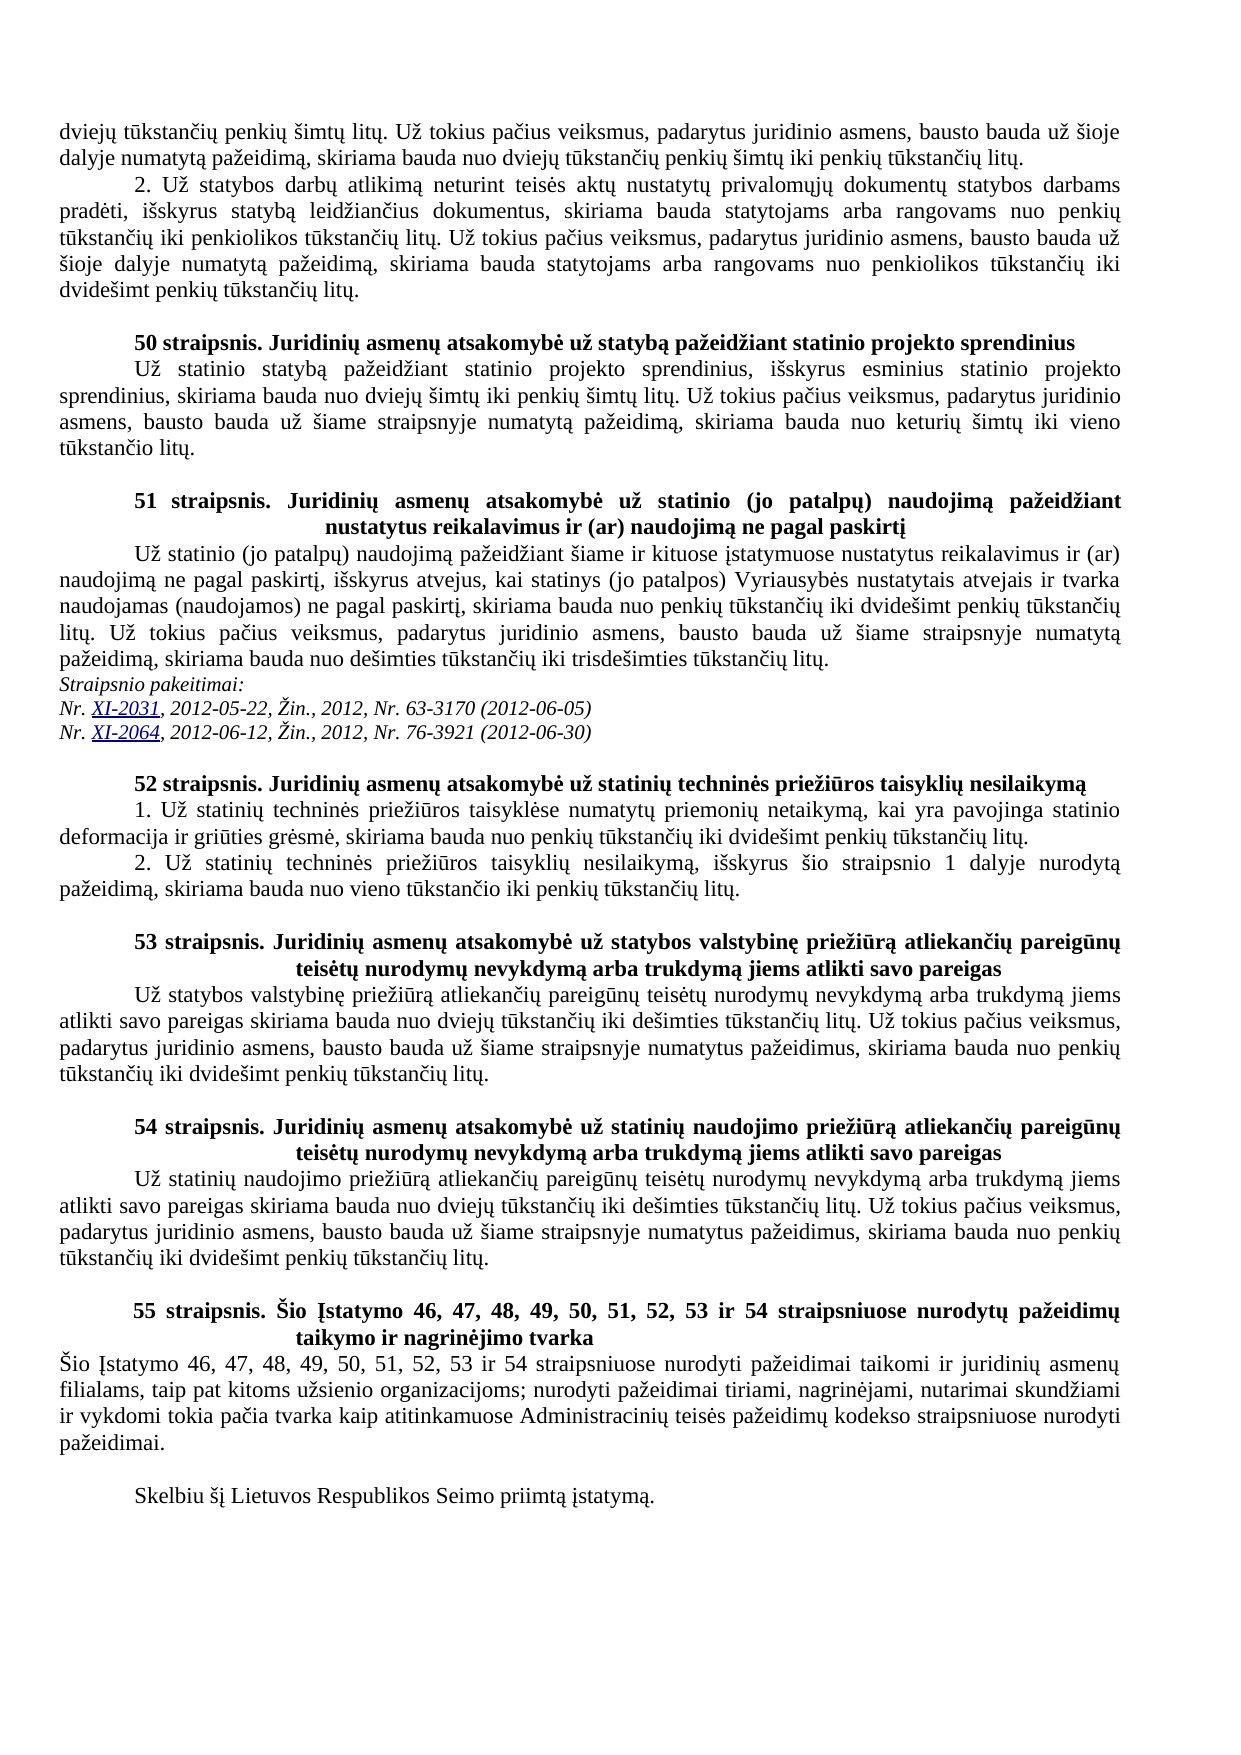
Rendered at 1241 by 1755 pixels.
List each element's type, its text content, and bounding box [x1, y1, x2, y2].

text Šio Įstatymo 46, 47, 48, 49, 50, 51, 52, 53 ir 54 straipsniuose nurodyti pažeidimai taikomi ir juridinių asmenų filialams, taip pat kitoms užsienio organizacijoms; nurodyti pažeidimai tiriami, nagrinėjami, nutarimai skundžiami ir vykdomi tokia pačia tvarka kaip atitinkamuose Administracinių teisės pažeidimų kodekso straipsniuose nurodyti pažeidimai. [59, 1350, 1122, 1455]
text 55 straipsnis. Šio Įstatymo 46, 47, 48, 49, 50, 51, 52, 53 ir 54 straipsniuose nurodytų pažeidimų taikymo ir nagrinėjimo tvarka [133, 1297, 1122, 1350]
text dviejų tūkstančių penkių šimtų litų. Už tokius pačius veiksmus, padarytus juridinio asmens, bausto bauda už šioje dalyje numatytą pažeidimą, skiriama bauda nuo dviejų tūkstančių penkių šimtų iki penkių tūkstančių litų. [59, 118, 1122, 171]
text Už statybos valstybinę priežiūrą atliekančių pareigūnų teisėtų nurodymų nevykdymą arba trukdymą jiems atlikti savo pareigas skiriama bauda nuo dviejų tūkstančių iki dešimties tūkstančių litų. Už tokius pačius veiksmus, padarytus juridinio asmens, bausto bauda už šiame straipsnyje numatytus pažeidimus, skiriama bauda nuo penkių tūkstančių iki dvidešimt penkių tūkstančių litų. [59, 981, 1122, 1086]
text Nr. XI-2031, 2012-05-22, Žin., 2012, Nr. 63-3170 (2012-06-05) [59, 696, 1122, 720]
text Nr. XI-2064, 2012-06-12, Žin., 2012, Nr. 76-3921 (2012-06-30) [59, 720, 1122, 744]
text 51 straipsnis. Juridinių asmenų atsakomybė už statinio (jo patalpų) naudojimą pažeidžiant nustatytus reikalavimus ir (ar) naudojimą ne pagal paskirtį [134, 487, 1122, 540]
text 2. Už statybos darbų atlikimą neturint teisės aktų nustatytų privalomųjų dokumentų statybos darbams pradėti, išskyrus statybą leidžiančius dokumentus, skiriama bauda statytojams arba rangovams nuo penkių tūkstančių iki penkiolikos tūkstančių litų. Už tokius pačius veiksmus, padarytus juridinio asmens, bausto bauda už šioje dalyje numatytą pažeidimą, skiriama bauda statytojams arba rangovams nuo penkiolikos tūkstančių iki dvidešimt penkių tūkstančių litų. [59, 171, 1122, 303]
text 54 straipsnis. Juridinių asmenų atsakomybė už statinių naudojimo priežiūrą atliekančių pareigūnų teisėtų nurodymų nevykdymą arba trukdymą jiems atlikti savo pareigas [134, 1113, 1122, 1165]
text 52 straipsnis. Juridinių asmenų atsakomybė už statinių techninės priežiūros taisyklių nesilaikymą [134, 770, 1122, 796]
text Už statinio statybą pažeidžiant statinio projekto sprendinius, išskyrus esminius statinio projekto sprendinius, skiriama bauda nuo dviejų šimtų iki penkių šimtų litų. Už tokius pačius veiksmus, padarytus juridinio asmens, bausto bauda už šiame straipsnyje numatytą pažeidimą, skiriama bauda nuo keturių šimtų iki vieno tūkstančio litų. [59, 355, 1122, 461]
text Straipsnio pakeitimai: [59, 672, 1122, 696]
text Už statinių naudojimo priežiūrą atliekančių pareigūnų teisėtų nurodymų nevykdymą arba trukdymą jiems atlikti savo pareigas skiriama bauda nuo dviejų tūkstančių iki dešimties tūkstančių litų. Už tokius pačius veiksmus, padarytus juridinio asmens, bausto bauda už šiame straipsnyje numatytus pažeidimus, skiriama bauda nuo penkių tūkstančių iki dvidešimt penkių tūkstančių litų. [59, 1165, 1122, 1271]
text Skelbiu šį Lietuvos Respublikos Seimo priimtą įstatymą. [59, 1482, 1122, 1508]
text 1. Už statinių techninės priežiūros taisyklėse numatytų priemonių netaikymą, kai yra pavojinga statinio deformacija ir griūties grėsmė, skiriama bauda nuo penkių tūkstančių iki dvidešimt penkių tūkstančių litų. [59, 796, 1122, 849]
text Už statinio (jo patalpų) naudojimą pažeidžiant šiame ir kituose įstatymuose nustatytus reikalavimus ir (ar) naudojimą ne pagal paskirtį, išskyrus atvejus, kai statinys (jo patalpos) Vyriausybės nustatytais atvejais ir tvarka naudojamas (naudojamos) ne pagal paskirtį, skiriama bauda nuo penkių tūkstančių iki dvidešimt penkių tūkstančių litų. Už tokius pačius veiksmus, padarytus juridinio asmens, bausto bauda už šiame straipsnyje numatytą pažeidimą, skiriama bauda nuo dešimties tūkstančių iki trisdešimties tūkstančių litų. [59, 540, 1122, 672]
text 50 straipsnis. Juridinių asmenų atsakomybė už statybą pažeidžiant statinio projekto sprendinius [134, 329, 1122, 355]
text 2. Už statinių techninės priežiūros taisyklių nesilaikymą, išskyrus šio straipsnio 1 dalyje nurodytą pažeidimą, skiriama bauda nuo vieno tūkstančio iki penkių tūkstančių litų. [59, 849, 1122, 902]
text 53 straipsnis. Juridinių asmenų atsakomybė už statybos valstybinę priežiūrą atliekančių pareigūnų teisėtų nurodymų nevykdymą arba trukdymą jiems atlikti savo pareigas [134, 928, 1122, 981]
